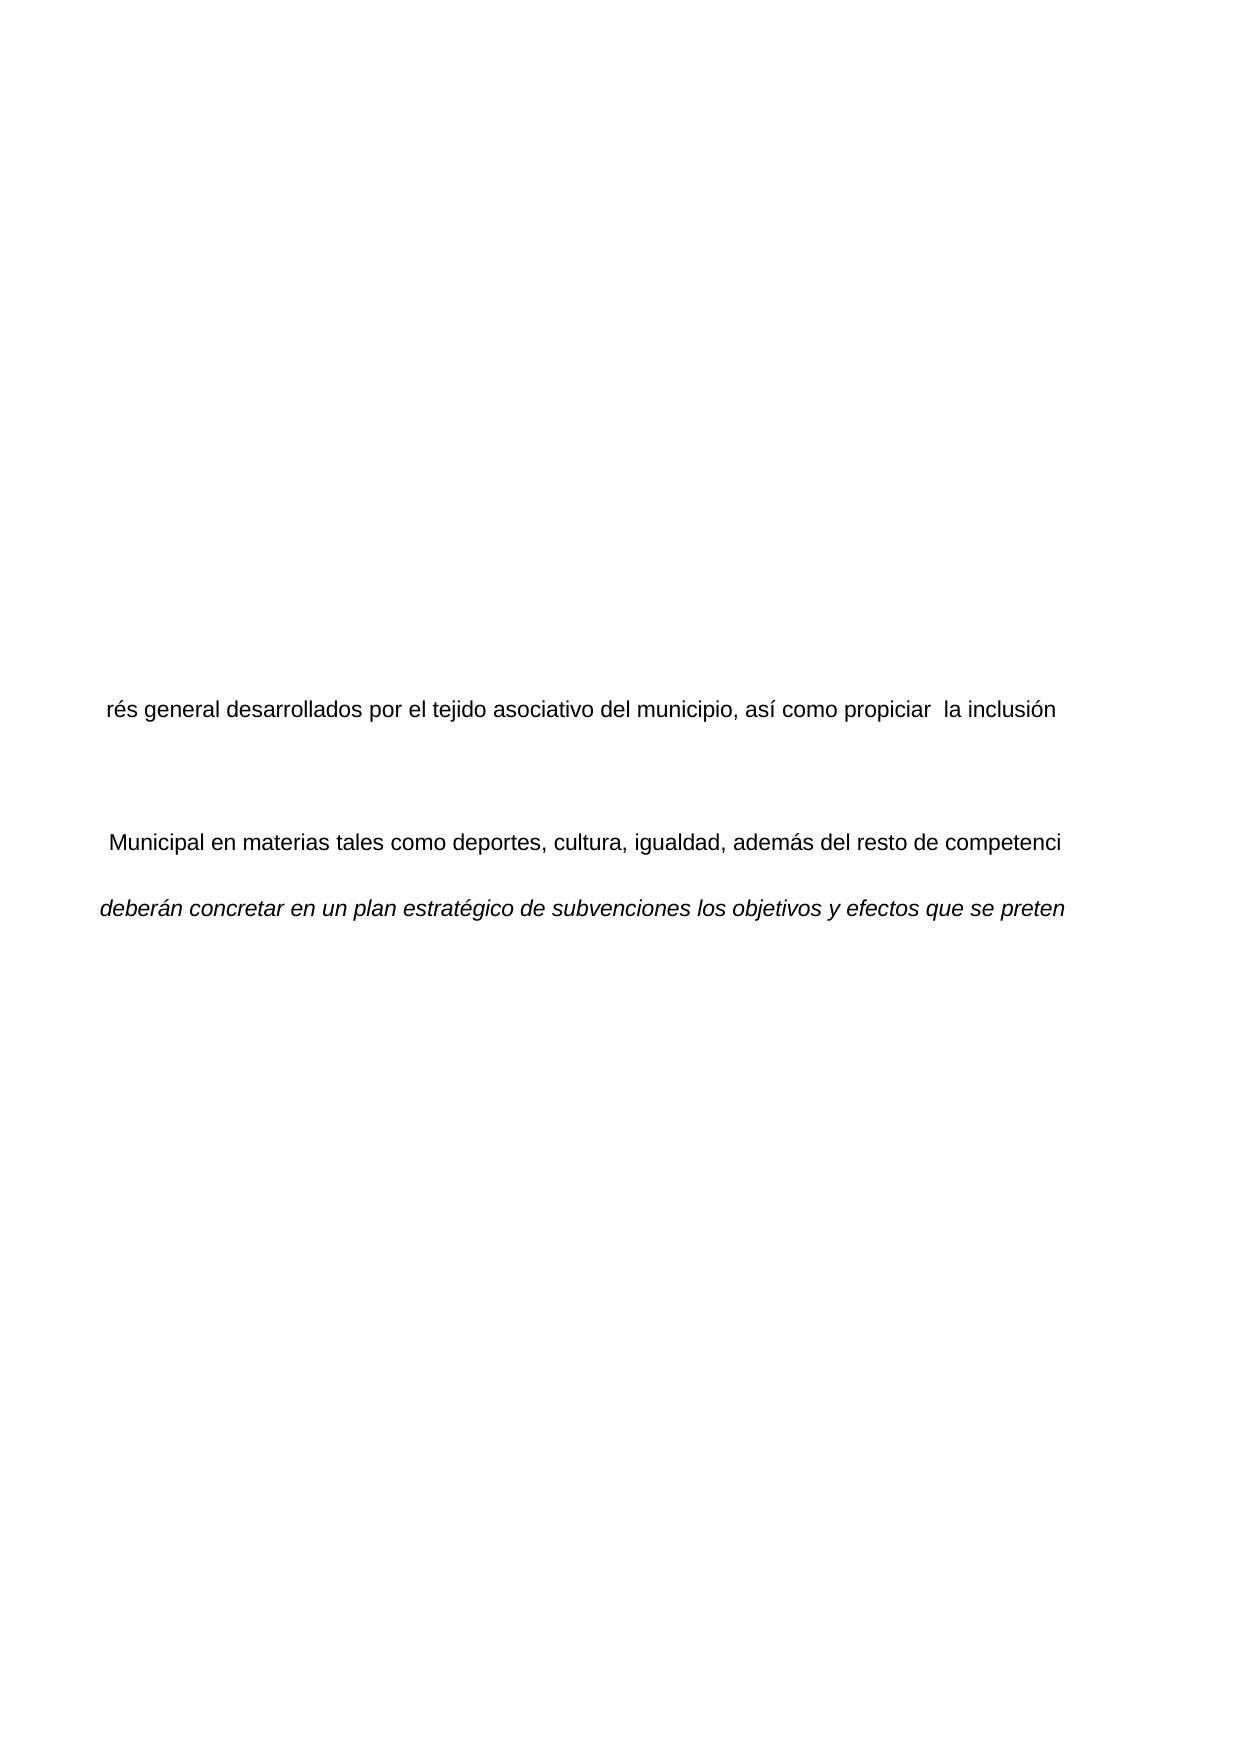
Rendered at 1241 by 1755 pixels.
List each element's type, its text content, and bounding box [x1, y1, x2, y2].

text deberán concretar en un plan estratégico de subvenciones los objetivos y efectos que se preten [99, 895, 1084, 921]
text rés general desarrollados por el tejido asociativo del municipio, así como propiciar la inclusión [106, 696, 1084, 722]
text Municipal en materias tales como deportes, cultura, igualdad, además del resto de competenci [108, 829, 1084, 855]
